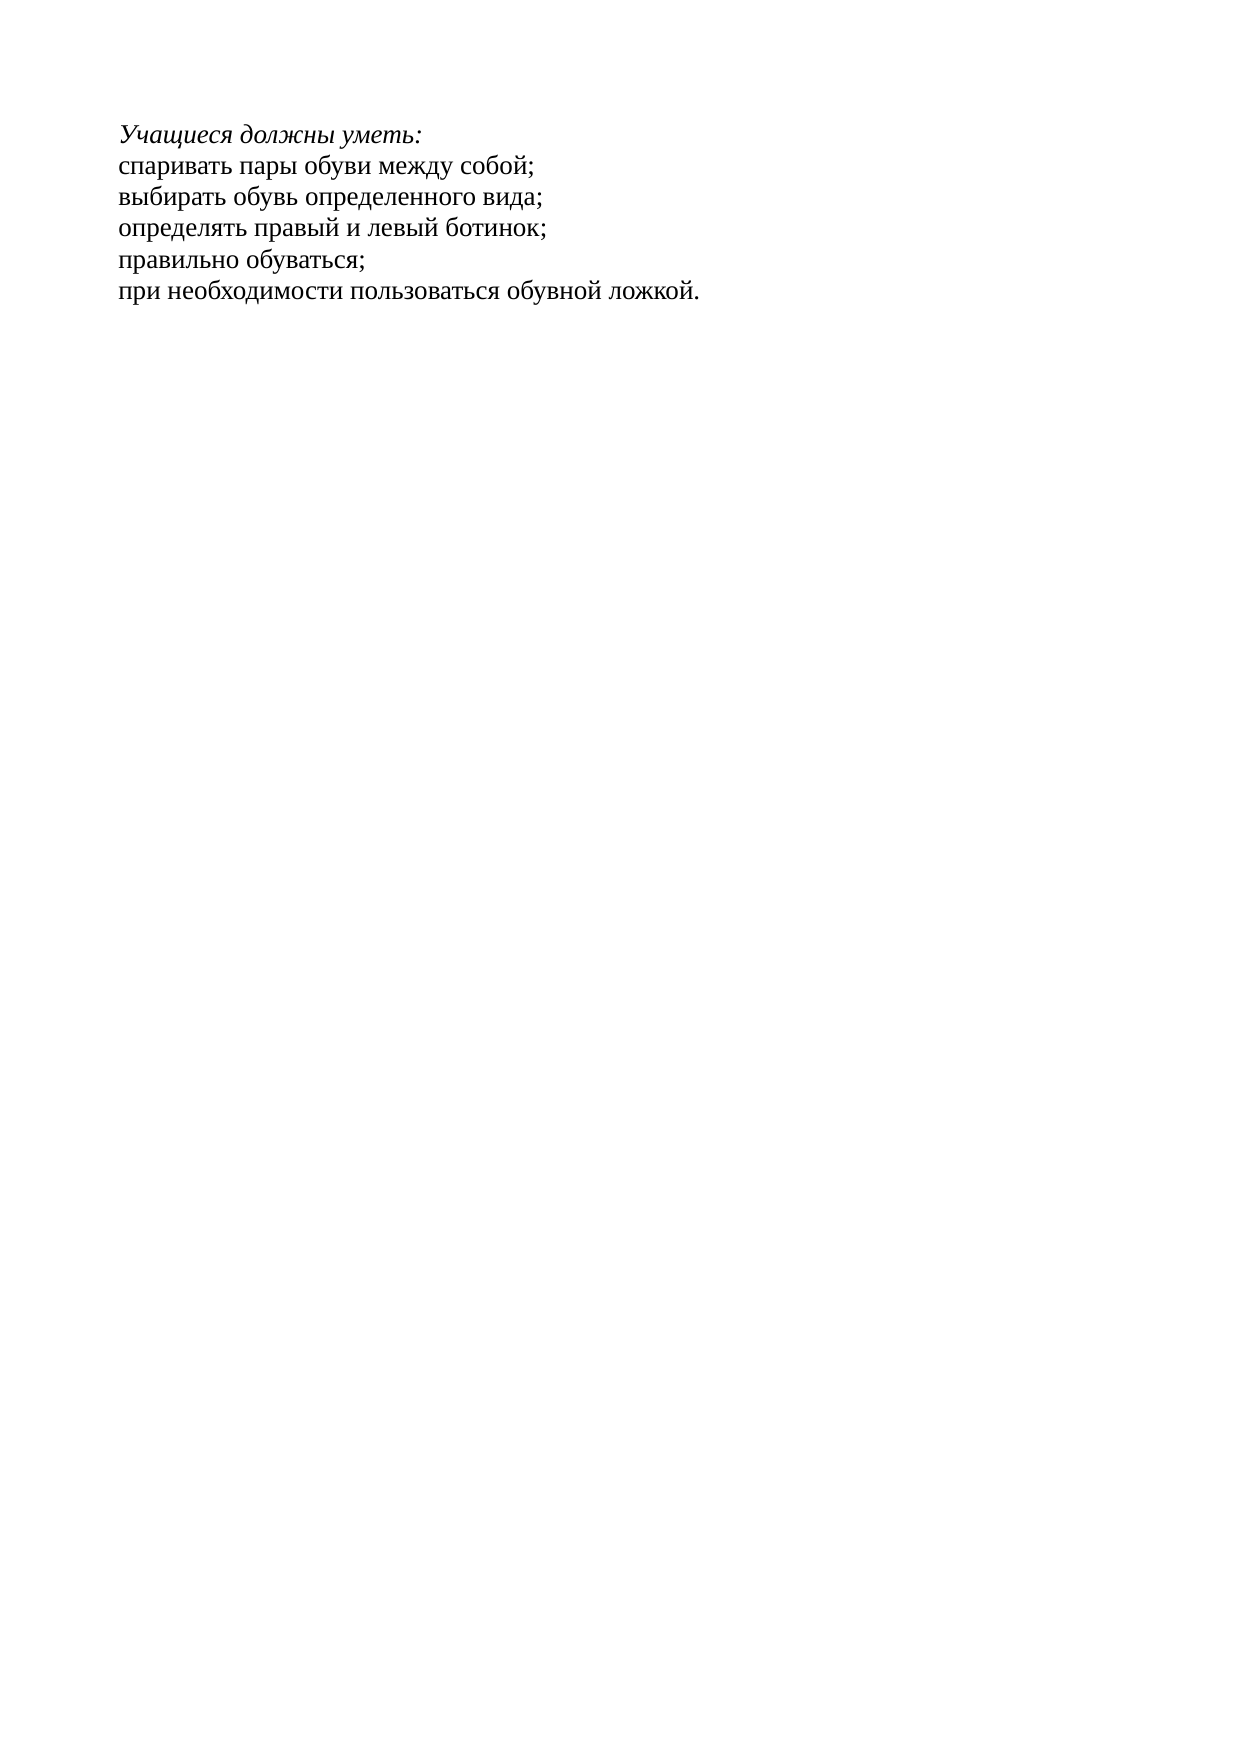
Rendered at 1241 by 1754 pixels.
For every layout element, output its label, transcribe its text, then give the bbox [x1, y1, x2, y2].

text правильно обуваться; [118, 243, 1122, 274]
text спаривать пары обуви между собой; [118, 149, 1122, 180]
text Учащиеся должны уметь: [118, 118, 1122, 149]
text при необходимости пользоваться обувной ложкой. [118, 274, 1122, 305]
text определять правый и левый ботинок; [118, 212, 1122, 243]
text выбирать обувь определенного вида; [118, 180, 1122, 212]
